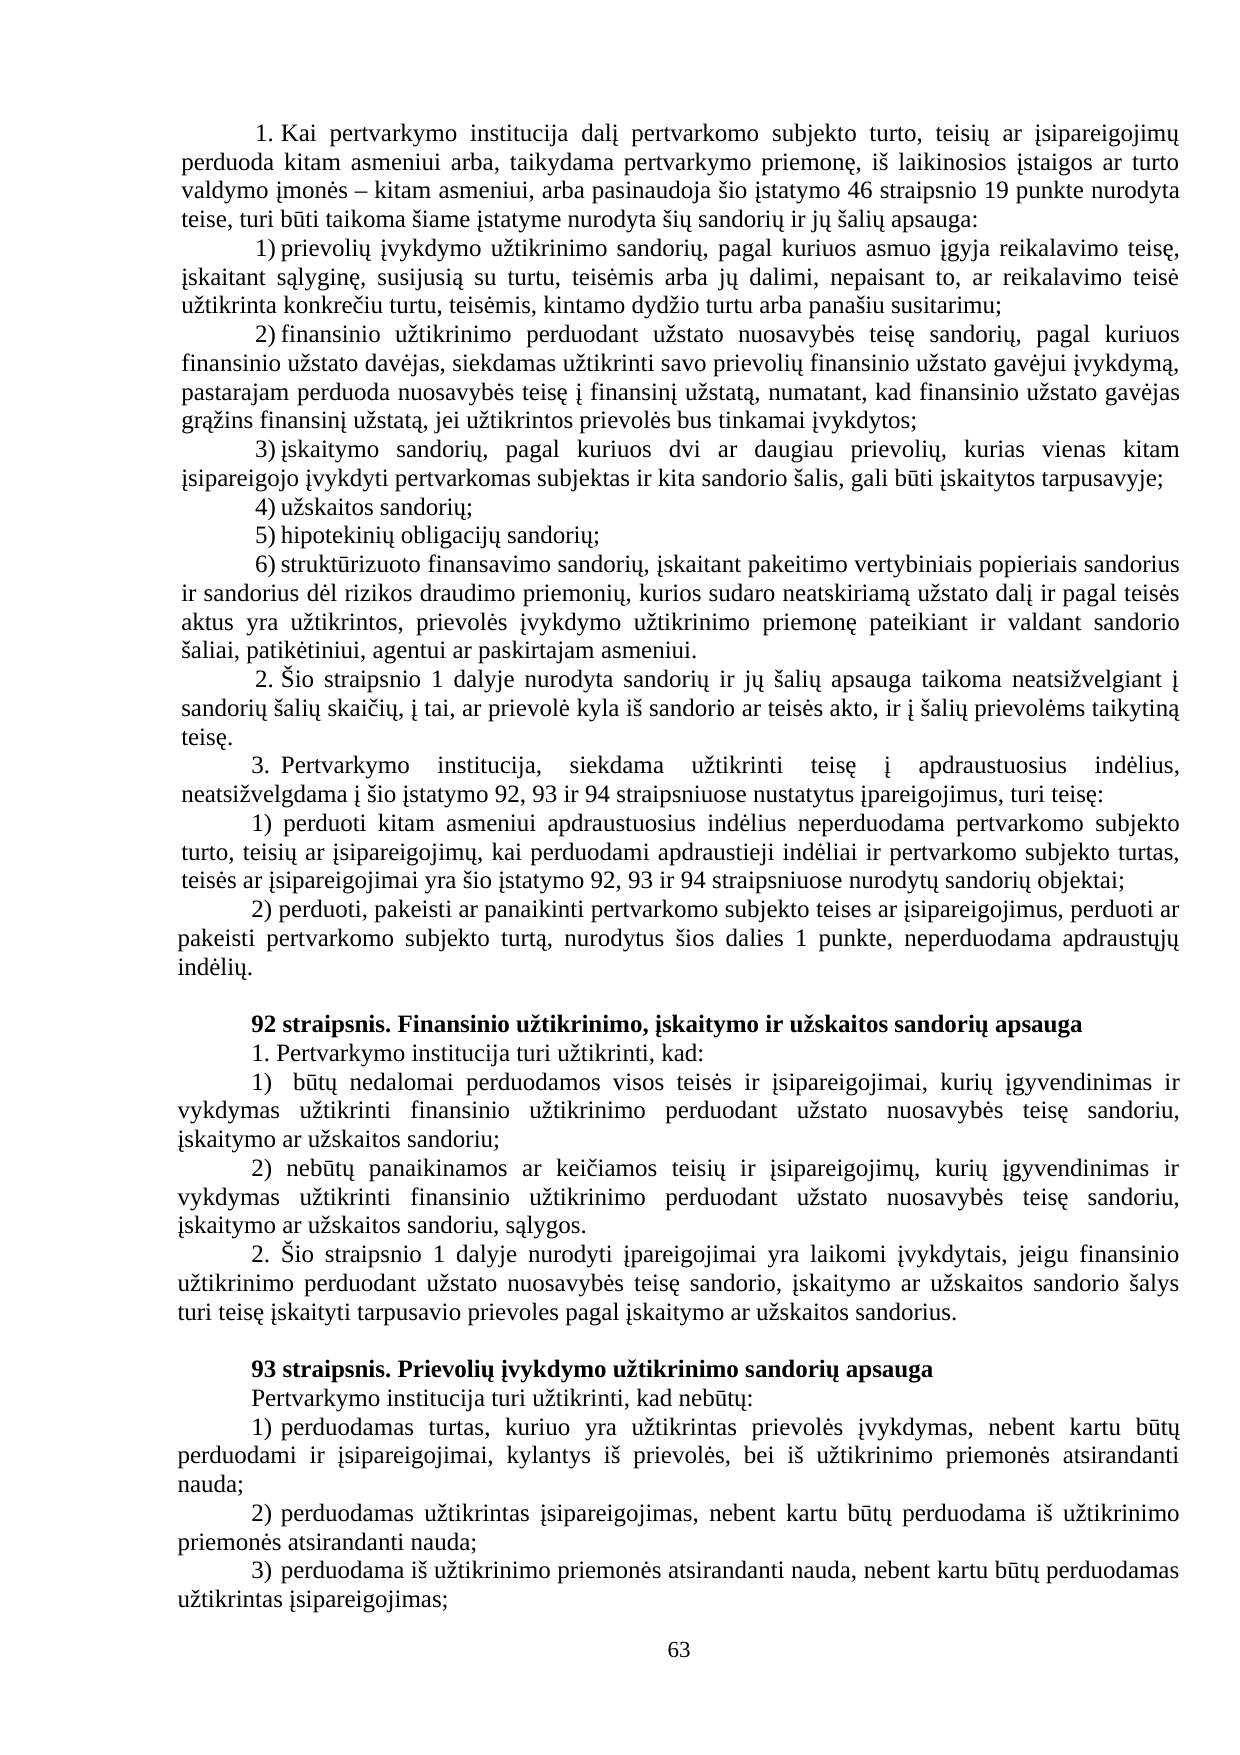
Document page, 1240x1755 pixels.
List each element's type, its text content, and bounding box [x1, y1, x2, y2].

text 6) struktūrizuoto finansavimo sandorių, įskaitant pakeitimo vertybiniais popieriais sandorius ir sandorius dėl rizikos draudimo priemonių, kurios sudaro neatskiriamą užstato dalį ir pagal teisės aktus yra užtikrintos, prievolės įvykdymo užtikrinimo priemonę pateikiant ir valdant sandorio šaliai, patikėtiniui, agentui ar paskirtajam asmeniui. [181, 549, 1181, 664]
text 2) perduoti, pakeisti ar panaikinti pertvarkomo subjekto teises ar įsipareigojimus, perduoti ar pakeisti pertvarkomo subjekto turtą, nurodytus šios dalies 1 punkte, neperduodama apdraustųjų indėlių. [177, 894, 1181, 981]
text 1) prievolių įvykdymo užtikrinimo sandorių, pagal kuriuos asmuo įgyja reikalavimo teisę, įskaitant sąlyginę, susijusią su turtu, teisėmis arba jų dalimi, nepaisant to, ar reikalavimo teisė užtikrinta konkrečiu turtu, teisėmis, kintamo dydžio turtu arba panašiu susitarimu; [181, 233, 1181, 319]
text 3. Pertvarkymo institucija, siekdama užtikrinti teisę į apdraustuosius indėlius, neatsižvelgdama į šio įstatymo 92, 93 ir 94 straipsniuose nustatytus įpareigojimus, turi teisę: [181, 751, 1181, 808]
text 1. Pertvarkymo institucija turi užtikrinti, kad: [177, 1038, 1181, 1067]
text Pertvarkymo institucija turi užtikrinti, kad nebūtų: [177, 1383, 1181, 1412]
text 2) finansinio užtikrinimo perduodant užstato nuosavybės teisę sandorių, pagal kuriuos finansinio užstato davėjas, siekdamas užtikrinti savo prievolių finansinio užstato gavėjui įvykdymą, pastarajam perduoda nuosavybės teisę į finansinį užstatą, numatant, kad finansinio užstato gavėjas grąžins finansinį užstatą, jei užtikrintos prievolės bus tinkamai įvykdytos; [181, 319, 1181, 434]
text 2. Šio straipsnio 1 dalyje nurodyta sandorių ir jų šalių apsauga taikoma neatsižvelgiant į sandorių šalių skaičių, į tai, ar prievolė kyla iš sandorio ar teisės akto, ir į šalių prievolėms taikytiną teisę. [181, 664, 1181, 751]
text 3) perduodama iš užtikrinimo priemonės atsirandanti nauda, nebent kartu būtų perduodamas užtikrintas įsipareigojimas; [177, 1556, 1181, 1613]
text 1. Kai pertvarkymo institucija dalį pertvarkomo subjekto turto, teisių ar įsipareigojimų perduoda kitam asmeniui arba, taikydama pertvarkymo priemonę, iš laikinosios įstaigos ar turto valdymo įmonės – kitam asmeniui, arba pasinaudoja šio įstatymo 46 straipsnio 19 punkte nurodyta teise, turi būti taikoma šiame įstatyme nurodyta šių sandorių ir jų šalių apsauga: [181, 118, 1181, 233]
text 5) hipotekinių obligacijų sandorių; [181, 521, 1181, 549]
text 1) būtų nedalomai perduodamos visos teisės ir įsipareigojimai, kurių įgyvendinimas ir vykdymas užtikrinti finansinio užtikrinimo perduodant užstato nuosavybės teisę sandoriu, įskaitymo ar užskaitos sandoriu; [177, 1067, 1181, 1153]
text 2. Šio straipsnio 1 dalyje nurodyti įpareigojimai yra laikomi įvykdytais, jeigu finansinio užtikrinimo perduodant užstato nuosavybės teisę sandorio, įskaitymo ar užskaitos sandorio šalys turi teisę įskaityti tarpusavio prievoles pagal įskaitymo ar užskaitos sandorius. [177, 1239, 1181, 1326]
text 3) įskaitymo sandorių, pagal kuriuos dvi ar daugiau prievolių, kurias vienas kitam įsipareigojo įvykdyti pertvarkomas subjektas ir kita sandorio šalis, gali būti įskaitytos tarpusavyje; [181, 434, 1181, 492]
text 1) perduoti kitam asmeniui apdraustuosius indėlius neperduodama pertvarkomo subjekto turto, teisių ar įsipareigojimų, kai perduodami apdraustieji indėliai ir pertvarkomo subjekto turtas, teisės ar įsipareigojimai yra šio įstatymo 92, 93 ir 94 straipsniuose nurodytų sandorių objektai; [181, 808, 1181, 894]
text 93 straipsnis. Prievolių įvykdymo užtikrinimo sandorių apsauga [177, 1354, 1147, 1383]
text 1) perduodamas turtas, kuriuo yra užtikrintas prievolės įvykdymas, nebent kartu būtų perduodami ir įsipareigojimai, kylantys iš prievolės, bei iš užtikrinimo priemonės atsirandanti nauda; [177, 1412, 1181, 1498]
text 92 straipsnis. Finansinio užtikrinimo, įskaitymo ir užskaitos sandorių apsauga [177, 1009, 1147, 1038]
text 4) užskaitos sandorių; [181, 492, 1181, 521]
text 2) perduodamas užtikrintas įsipareigojimas, nebent kartu būtų perduodama iš užtikrinimo priemonės atsirandanti nauda; [177, 1498, 1181, 1556]
text 2) nebūtų panaikinamos ar keičiamos teisių ir įsipareigojimų, kurių įgyvendinimas ir vykdymas užtikrinti finansinio užtikrinimo perduodant užstato nuosavybės teisę sandoriu, įskaitymo ar užskaitos sandoriu, sąlygos. [177, 1153, 1181, 1239]
